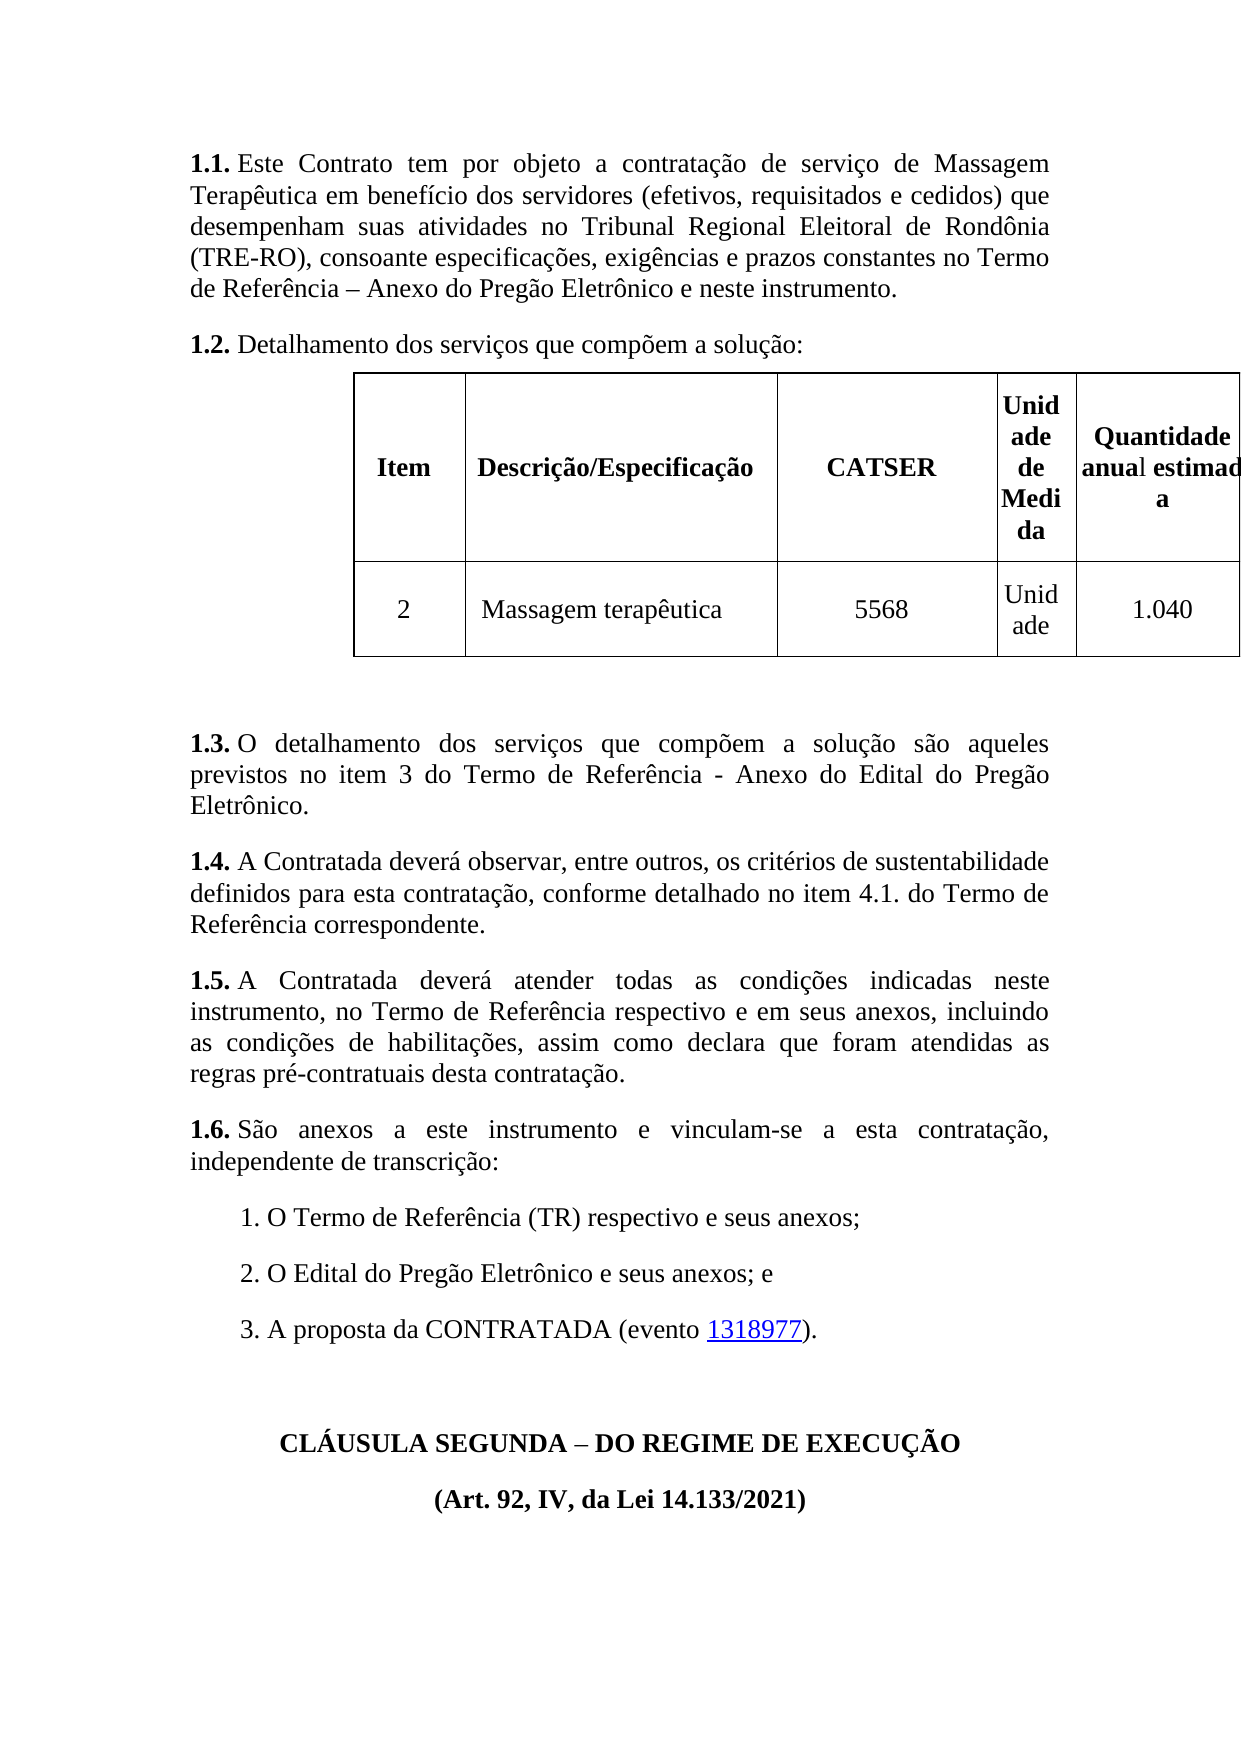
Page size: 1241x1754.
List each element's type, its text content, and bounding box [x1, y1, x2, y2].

table_header Unidade de Medida [998, 374, 1076, 561]
table_header Item [355, 374, 465, 561]
text CLÁUSULA SEGUNDA – DO REGIME DE EXECUÇÃO [190, 1427, 1051, 1458]
table_cell Massagem terapêutica [466, 562, 777, 656]
text 1.1. Este Contrato tem por objeto a contratação de serviço de Massagem Terapêutica em benefício dos servidores (efetivos, requisitados e cedidos) que desempenham suas atividades no Tribunal Regional Eleitoral de Rondônia (TRE-RO), consoante especificações, exigências e prazos constantes no Termo de Referência – Anexo do Pregão Eletrônico e neste instrumento. [190, 148, 1051, 303]
table_header CATSER [778, 374, 997, 561]
table_cell Unidade [998, 562, 1076, 656]
text 1.4. A Contratada deverá observar, entre outros, os critérios de sustentabilidade definidos para esta contratação, conforme detalhado no item 4.1. do Termo de Referência correspondente. [190, 846, 1051, 939]
text 3. A proposta da CONTRATADA (evento 1318977). [240, 1313, 1051, 1344]
text 1.3. O detalhamento dos serviços que compõem a solução são aqueles previstos no item 3 do Termo de Referência - Anexo do Edital do Pregão Eletrônico. [190, 727, 1051, 821]
table_header Descrição/Especificação [466, 374, 777, 561]
text 2. O Edital do Pregão Eletrônico e seus anexos; e [240, 1257, 1051, 1288]
text 1. O Termo de Referência (TR) respectivo e seus anexos; [240, 1201, 1051, 1232]
text (Art. 92, IV, da Lei 14.133/2021) [190, 1483, 1051, 1514]
table_header Quantidade anual estimada [1077, 374, 1239, 561]
table_cell 1.040 [1077, 562, 1239, 656]
table_cell 5568 [778, 562, 997, 656]
text 1.6. São anexos a este instrumento e vinculam-se a esta contratação, independente de transcrição: [190, 1113, 1051, 1176]
text 1.2. Detalhamento dos serviços que compõem a solução: [190, 328, 1051, 359]
table_cell 2 [355, 562, 465, 656]
text 1.5. A Contratada deverá atender todas as condições indicadas neste instrumento, no Termo de Referência respectivo e em seus anexos, incluindo as condições de habilitações, assim como declara que foram atendidas as regras pré-contratuais desta contratação. [190, 964, 1051, 1088]
